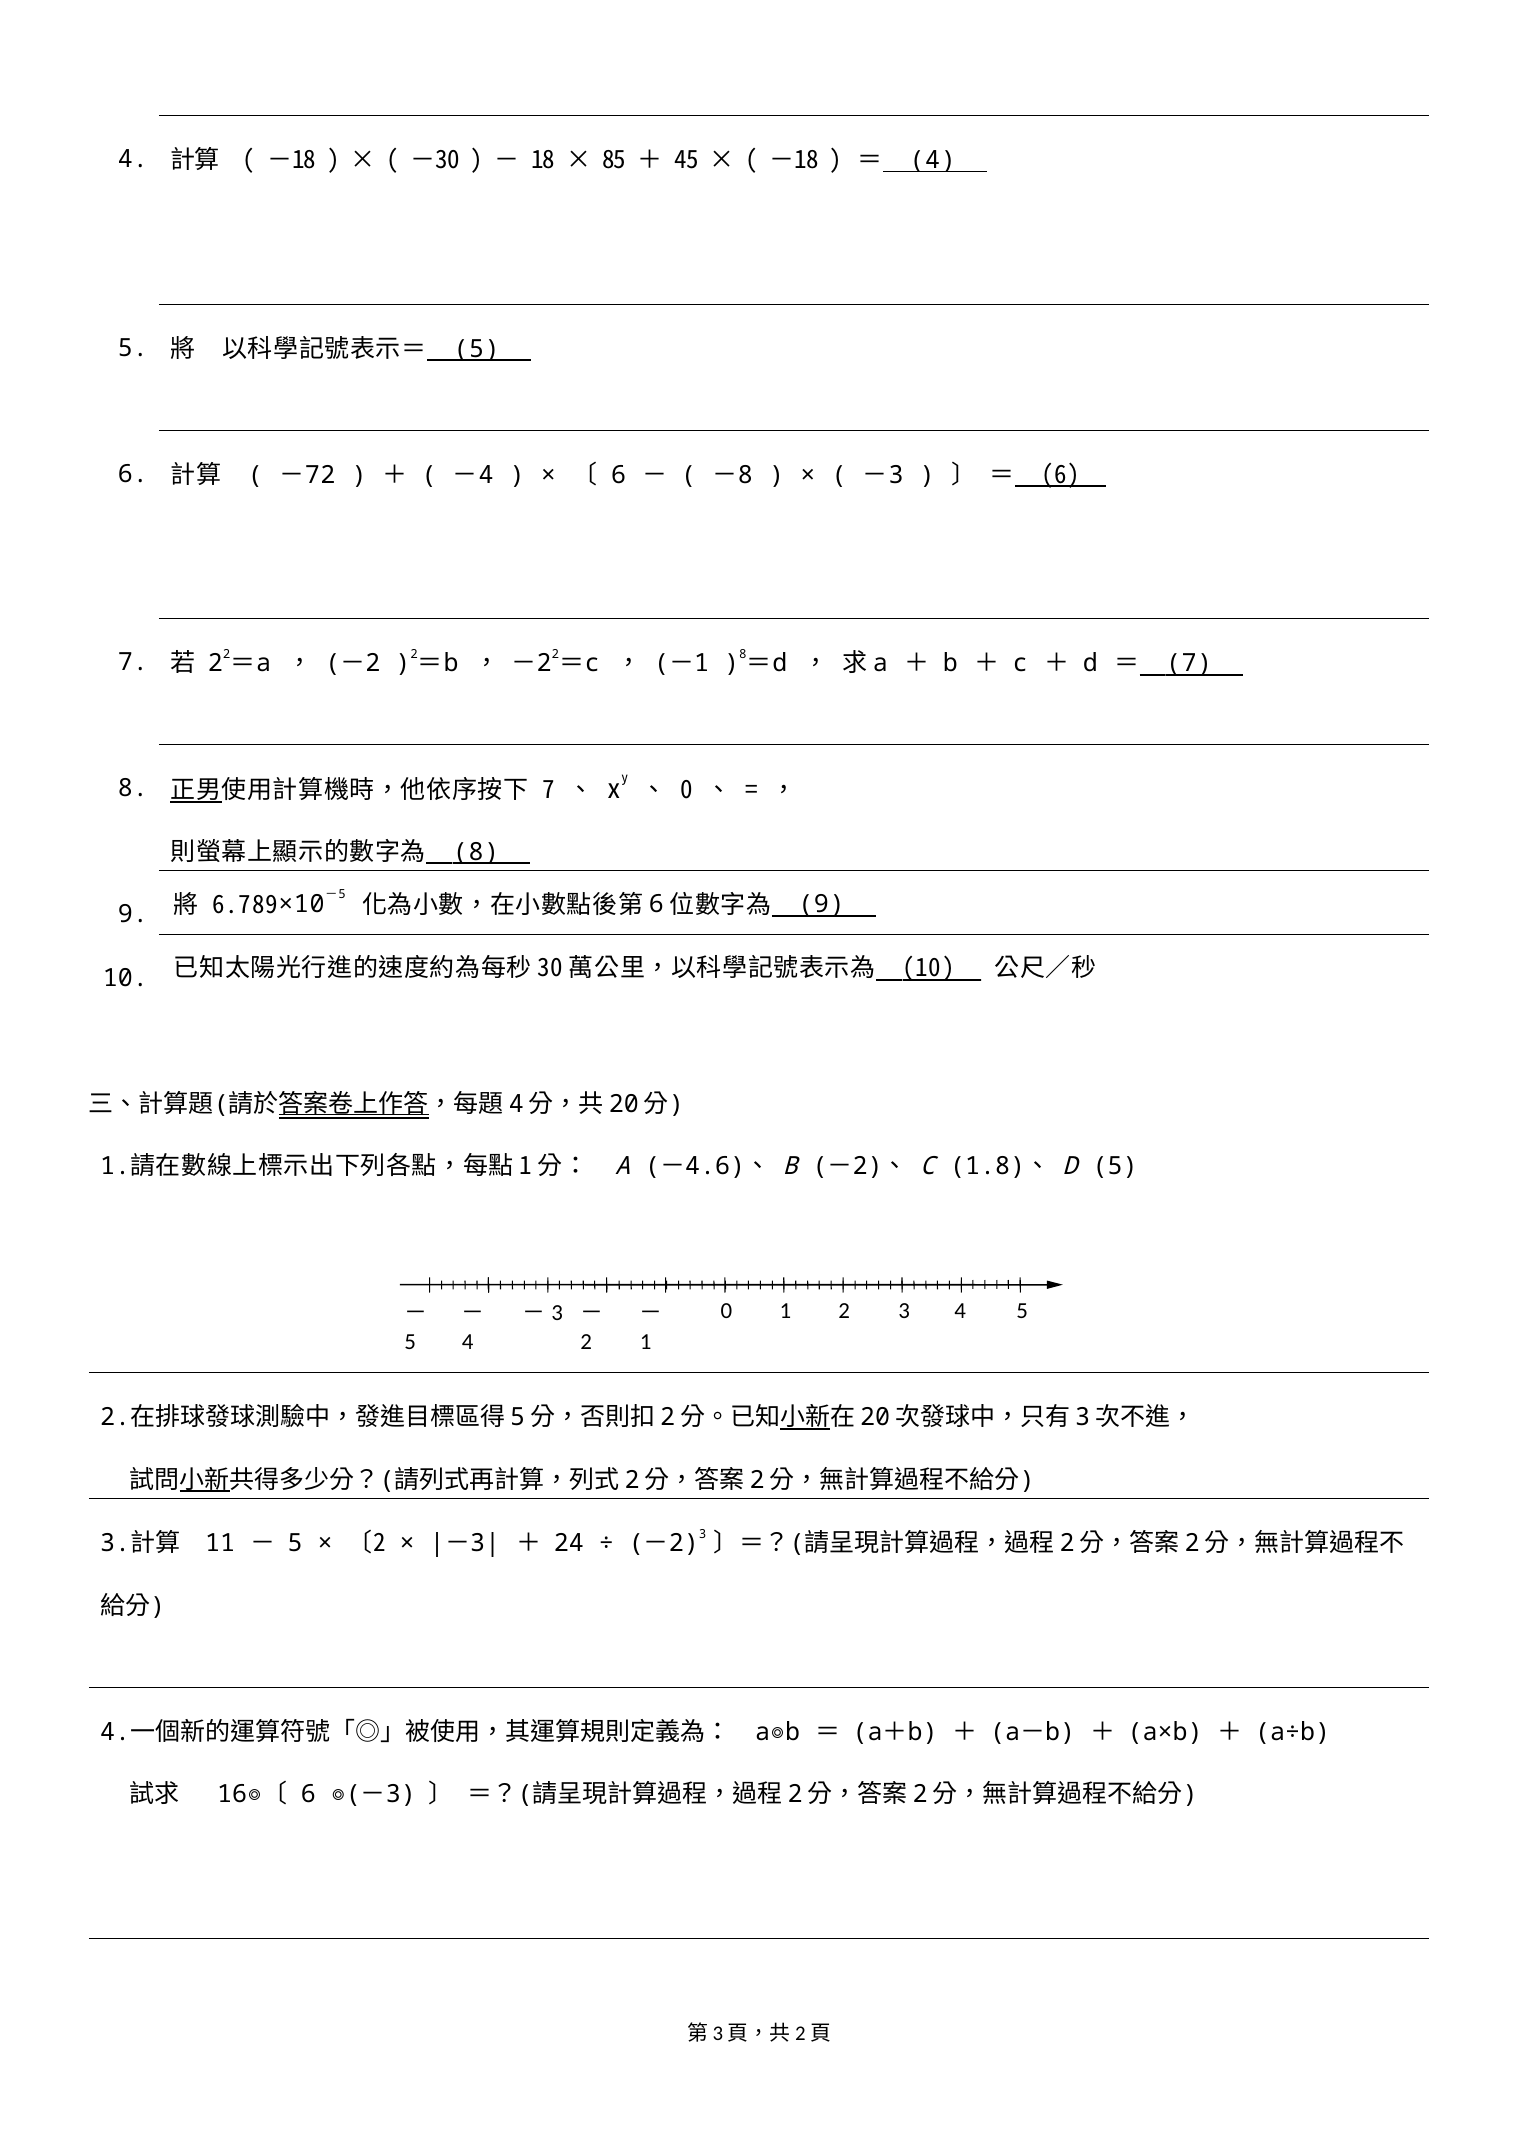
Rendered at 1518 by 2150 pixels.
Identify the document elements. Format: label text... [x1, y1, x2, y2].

table_cell 3.計算 11 － 5 × 〔2 × |－3| ＋ 24 ÷ (－2)3 〕＝？(請呈現計算過程，過程2分，答案2分，無計算過程不給分) [89, 1499, 1429, 1687]
table_cell 6. [89, 430, 159, 618]
table_cell 正男使用計算機時，他依序按下 7 、 xy 、 0 、 = ， 則螢幕上顯示的數字為 (8) [159, 745, 1429, 870]
table_cell 若 22＝a ， (－2 )2＝b ， －22＝c ， (－1 )8＝d ， 求a ＋ b ＋ c ＋ d ＝ (7) [159, 619, 1429, 744]
table_cell 7. [89, 618, 159, 744]
table_cell 已知太陽光行進的速度約為每秒30萬公里，以科學記號表示為 (10) 公尺／秒 [159, 935, 1429, 997]
table_cell 9. [89, 870, 159, 934]
table_cell 10. [89, 934, 159, 997]
table_cell 4. [89, 115, 159, 303]
text 三、計算題(請於答案卷上作答，每題4分，共20分) [89, 1060, 1429, 1122]
table_cell 5. [89, 304, 159, 429]
table_cell 將 6.789×10－5 化為小數，在小數點後第6位數字為 (9) [159, 871, 1429, 934]
table_cell 計算 ( －72 ) ＋ ( －4 ) × 〔 6 － ( －8 ) × ( －3 ) 〕 ＝ (6) [159, 431, 1429, 618]
table_cell 將 以科學記號表示＝ (5) [159, 305, 1429, 429]
table_cell 計算 ( －18 ) × ( －30 ) － 18 × 85 ＋ 45 × ( －18 ) ＝ (4) [159, 116, 1429, 303]
table_cell 4.一個新的運算符號「◎」被使用，其運算規則定義為： a◎b ＝ (a＋b) ＋ (a－b) ＋ (a×b) ＋ (a÷b) 試求 16◎〔 6 ◎(－3) 〕 ＝？(請呈現計算過程，過程2分，答案2分，無計算過程不給分) [89, 1688, 1429, 1938]
table_cell 2.在排球發球測驗中，發進目標區得5分，否則扣2分。已知小新在20次發球中，只有3次不進， 試問小新共得多少分？(請列式再計算，列式2分，答案2分，無計算過程不給分) [89, 1373, 1429, 1498]
table_header 1.請在數線上標示出下列各點，每點1分： A (－4.6)、 B (－2)、 C (1.8)、 D (5) [89, 1122, 1429, 1372]
table_cell 8. [89, 744, 159, 870]
